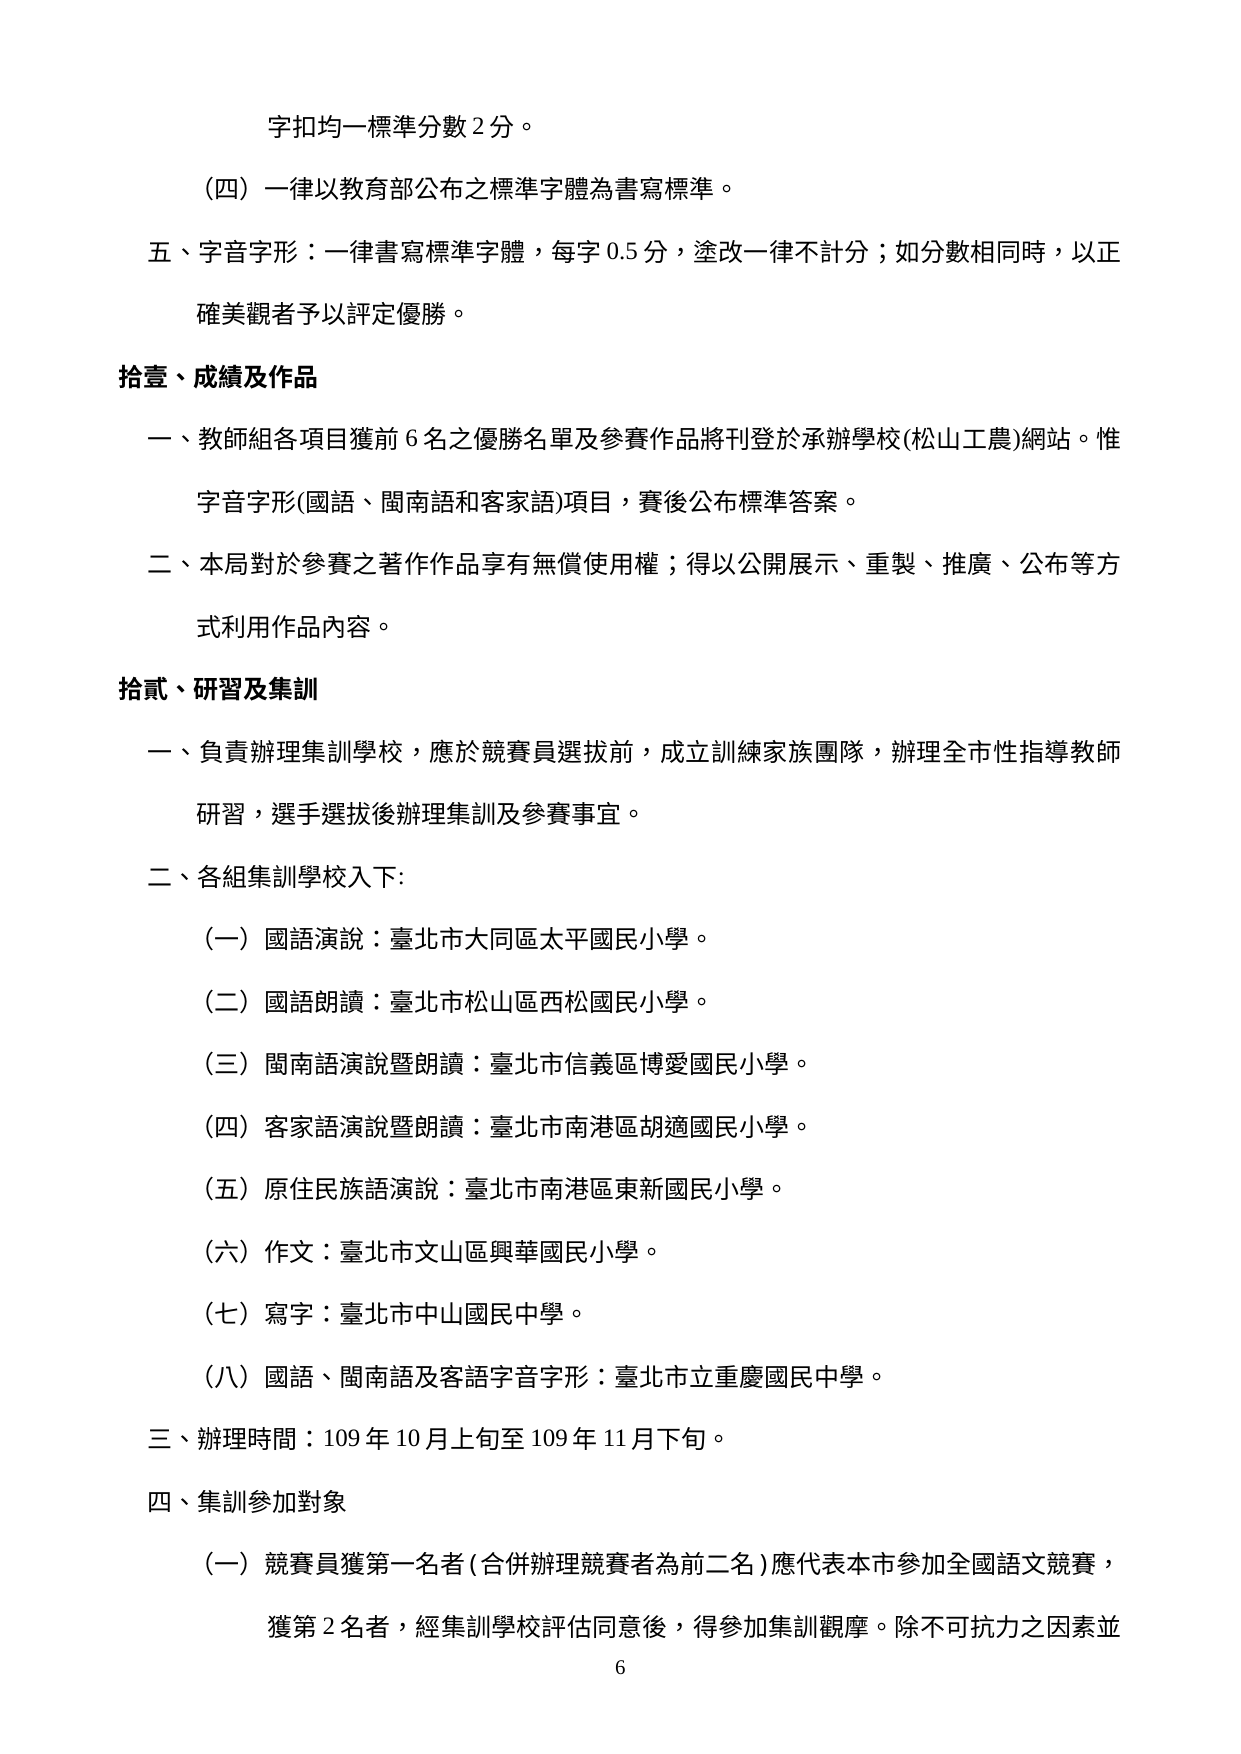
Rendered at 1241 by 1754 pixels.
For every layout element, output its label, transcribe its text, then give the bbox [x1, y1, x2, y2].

text 四、集訓參加對象 [148, 1459, 1122, 1521]
text 二、本局對於參賽之著作作品享有無償使用權；得以公開展示、重製、推廣、公布等方式利用作品內容。 [148, 521, 1122, 646]
text 拾貳、研習及集訓 [118, 646, 1122, 709]
text 五、字音字形：一律書寫標準字體，每字0.5分，塗改一律不計分；如分數相同時，以正確美觀者予以評定優勝。 [148, 209, 1122, 334]
text （六）作文：臺北市文山區興華國民小學。 [189, 1209, 1122, 1271]
text （二）國語朗讀：臺北市松山區西松國民小學。 [189, 959, 1122, 1021]
text （四）一律以教育部公布之標準字體為書寫標準。 [189, 146, 1122, 209]
text 三、辦理時間：109年10月上旬至109年11月下旬。 [148, 1396, 1122, 1459]
text （三）閩南語演說暨朗讀：臺北市信義區博愛國民小學。 [189, 1021, 1122, 1084]
text 一、負責辦理集訓學校，應於競賽員選拔前，成立訓練家族團隊，辦理全市性指導教師研習，選手選拔後辦理集訓及參賽事宜。 [148, 709, 1122, 834]
text （四）客家語演說暨朗讀：臺北市南港區胡適國民小學。 [189, 1084, 1122, 1146]
text 拾壹、成績及作品 [118, 334, 1122, 396]
text （一）競賽員獲第一名者(合併辦理競賽者為前二名)應代表本市參加全國語文競賽，獲第2名者，經集訓學校評估同意後，得參加集訓觀摩。除不可抗力之因素並 [189, 1521, 1122, 1646]
text （一）國語演說：臺北市大同區太平國民小學。 [189, 896, 1122, 959]
text 二、各組集訓學校入下: [148, 834, 1122, 896]
text （五）原住民族語演說：臺北市南港區東新國民小學。 [189, 1146, 1122, 1209]
text （七）寫字：臺北市中山國民中學。 [189, 1271, 1122, 1334]
text （八）國語、閩南語及客語字音字形：臺北市立重慶國民中學。 [189, 1334, 1122, 1396]
text 一、教師組各項目獲前6名之優勝名單及參賽作品將刊登於承辦學校(松山工農)網站。惟字音字形(國語、閩南語和客家語)項目，賽後公布標準答案。 [148, 396, 1122, 521]
text 字扣均一標準分數2分。 [189, 84, 1122, 146]
